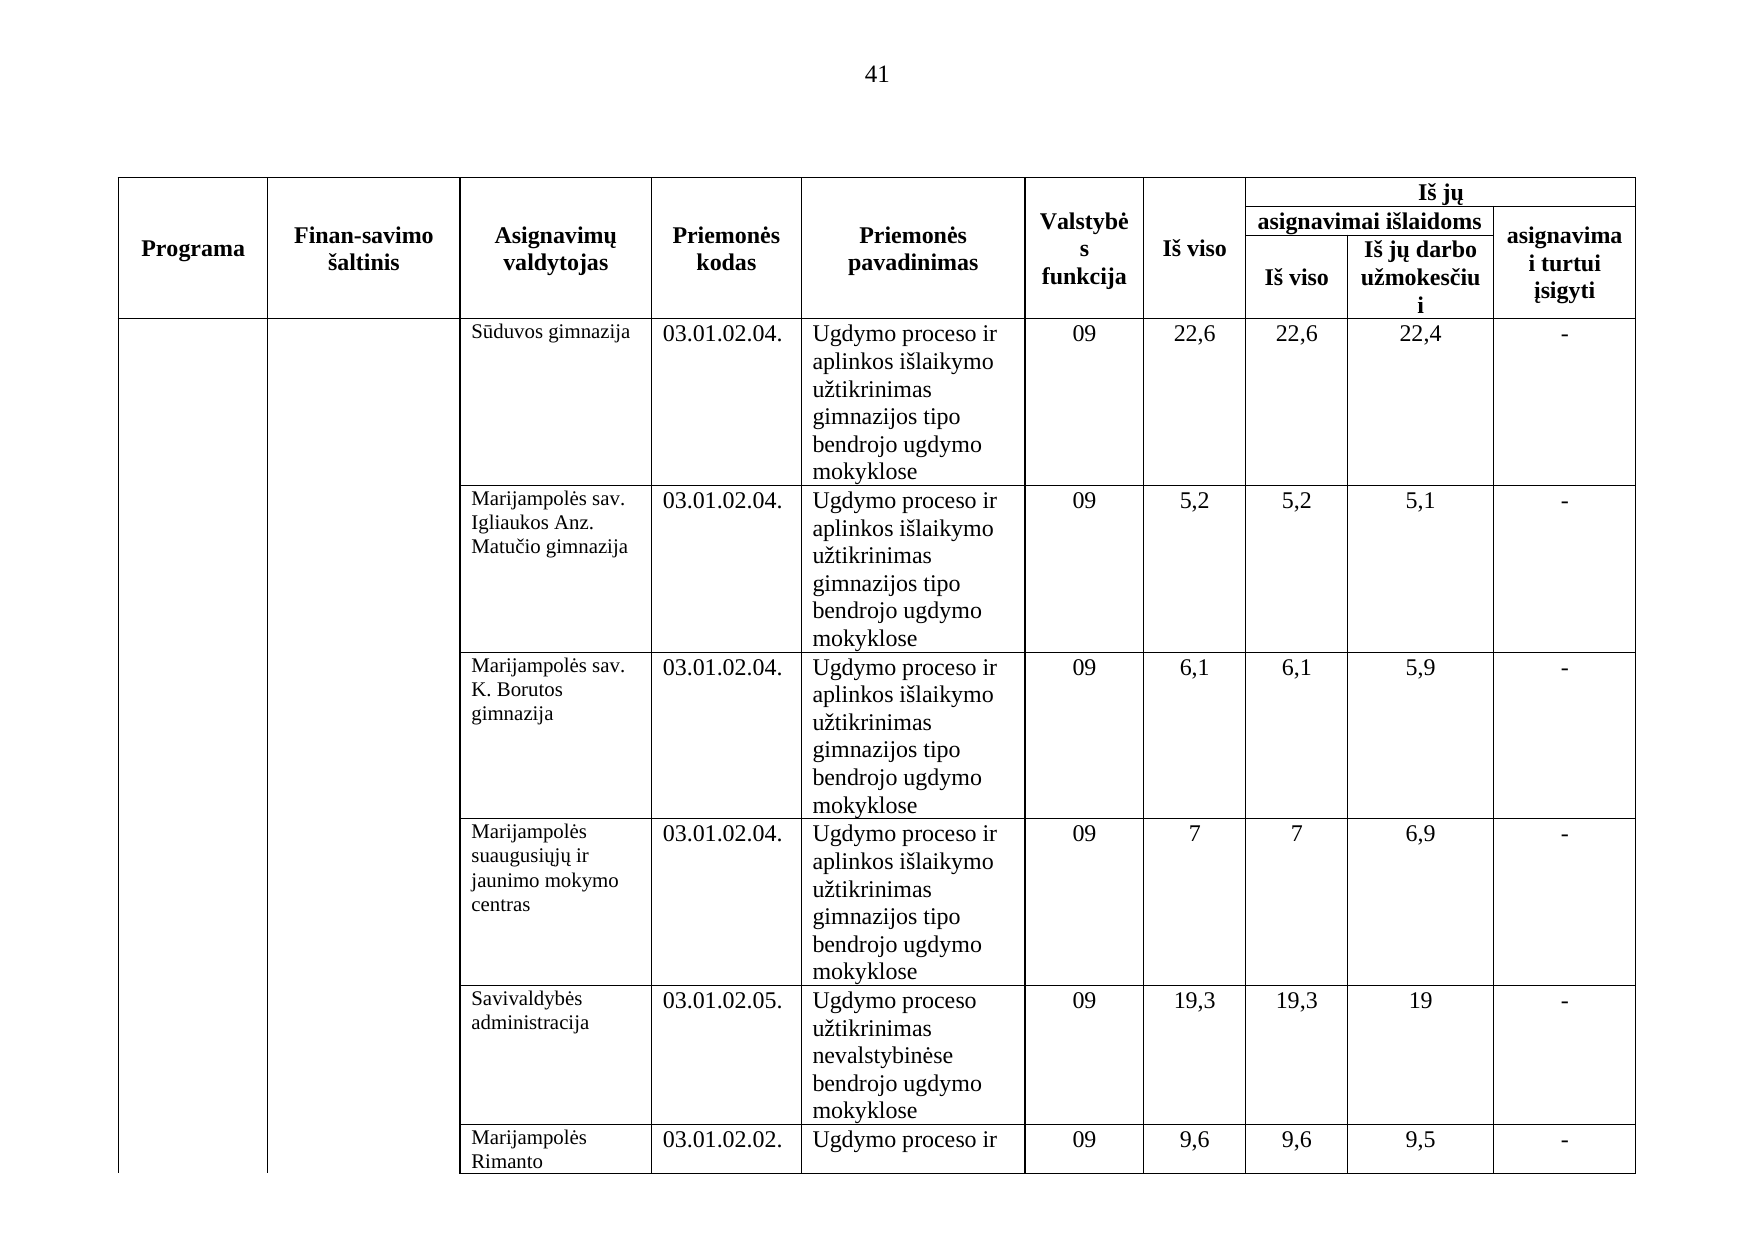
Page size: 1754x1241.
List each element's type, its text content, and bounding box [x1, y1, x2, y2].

table_cell 22,6 [1246, 319, 1347, 485]
table_header Priemonės pavadinimas [802, 178, 1024, 318]
table_cell 03.01.02.04. [652, 486, 801, 652]
table_cell 09 [1026, 486, 1143, 652]
table_cell 9,6 [1144, 1125, 1245, 1173]
table_cell - [1494, 819, 1635, 985]
table_cell 9,5 [1348, 1125, 1493, 1173]
table_cell Marijampolės sav. K. Borutos gimnazija [461, 653, 651, 818]
table_cell 03.01.02.05. [652, 986, 801, 1124]
table_header Programa [119, 178, 267, 318]
table_cell asignavimai išlaidoms [1246, 207, 1493, 234]
table_cell Iš viso [1246, 236, 1347, 318]
table_cell 6,1 [1246, 653, 1347, 818]
table_header Valstybės funkcija [1026, 178, 1143, 318]
table_cell 5,2 [1246, 486, 1347, 652]
table_cell 22,4 [1348, 319, 1493, 485]
table_cell 5,1 [1348, 486, 1493, 652]
table_cell - [1494, 986, 1635, 1124]
table_cell Ugdymo proceso užtikrinimas nevalstybinėse bendrojo ugdymo mokyklose [802, 986, 1024, 1124]
table_cell 03.01.02.04. [652, 319, 801, 485]
table_cell - [1494, 486, 1635, 652]
table_cell 03.01.02.04. [652, 653, 801, 818]
table_cell 19,3 [1144, 986, 1245, 1124]
table_cell Ugdymo proceso ir aplinkos išlaikymo užtikrinimas gimnazijos tipo bendrojo ugdymo mokyklose [802, 486, 1024, 652]
table_cell - [1494, 653, 1635, 818]
table_cell 03.01.02.02. [652, 1125, 801, 1173]
table_cell 09 [1026, 1125, 1143, 1173]
table_cell [119, 1124, 267, 1173]
table_cell Ugdymo proceso ir aplinkos išlaikymo užtikrinimas gimnazijos tipo bendrojo ugdymo mokyklose [802, 819, 1024, 985]
table_cell Marijampolės sav. Igliaukos Anz. Matučio gimnazija [461, 486, 651, 652]
table_cell 09 [1026, 653, 1143, 818]
table_header Iš jų [1246, 178, 1635, 206]
table_cell 9,6 [1246, 1125, 1347, 1173]
table_cell 03.01.02.04. [652, 819, 801, 985]
table_cell [268, 319, 459, 1124]
table_cell [119, 319, 267, 1124]
table_cell 6,9 [1348, 819, 1493, 985]
table_header Priemonės kodas [652, 178, 801, 318]
table_cell 7 [1246, 819, 1347, 985]
table_cell Ugdymo proceso ir aplinkos išlaikymo užtikrinimas gimnazijos tipo bendrojo ugdymo mokyklose [802, 653, 1024, 818]
table_cell 5,9 [1348, 653, 1493, 818]
table_cell 7 [1144, 819, 1245, 985]
table_header Finan-savimo šaltinis [268, 178, 459, 318]
table_cell Marijampolės suaugusiųjų ir jaunimo mokymo centras [461, 819, 651, 985]
table_cell 5,2 [1144, 486, 1245, 652]
table_cell 22,6 [1144, 319, 1245, 485]
table_cell 19,3 [1246, 986, 1347, 1124]
table_cell Savivaldybės administracija [461, 986, 651, 1124]
table_cell Ugdymo proceso ir [802, 1125, 1024, 1173]
table_header Asignavimų valdytojas [461, 178, 651, 318]
table_cell Marijampolės Rimanto [461, 1125, 651, 1173]
table_cell Sūduvos gimnazija [461, 319, 651, 485]
table_cell 09 [1026, 819, 1143, 985]
table_cell asignavimai turtui įsigyti [1494, 207, 1635, 318]
table_cell Ugdymo proceso ir aplinkos išlaikymo užtikrinimas gimnazijos tipo bendrojo ugdymo mokyklose [802, 319, 1024, 485]
table_cell 6,1 [1144, 653, 1245, 818]
table_cell Iš jų darbo užmokesčiui [1348, 236, 1493, 318]
table_cell 09 [1026, 986, 1143, 1124]
table_cell 09 [1026, 319, 1143, 485]
table_header Iš viso [1144, 178, 1245, 318]
table_cell 19 [1348, 986, 1493, 1124]
table_cell [268, 1124, 459, 1173]
table_cell - [1494, 1125, 1635, 1173]
table_cell - [1494, 319, 1635, 485]
